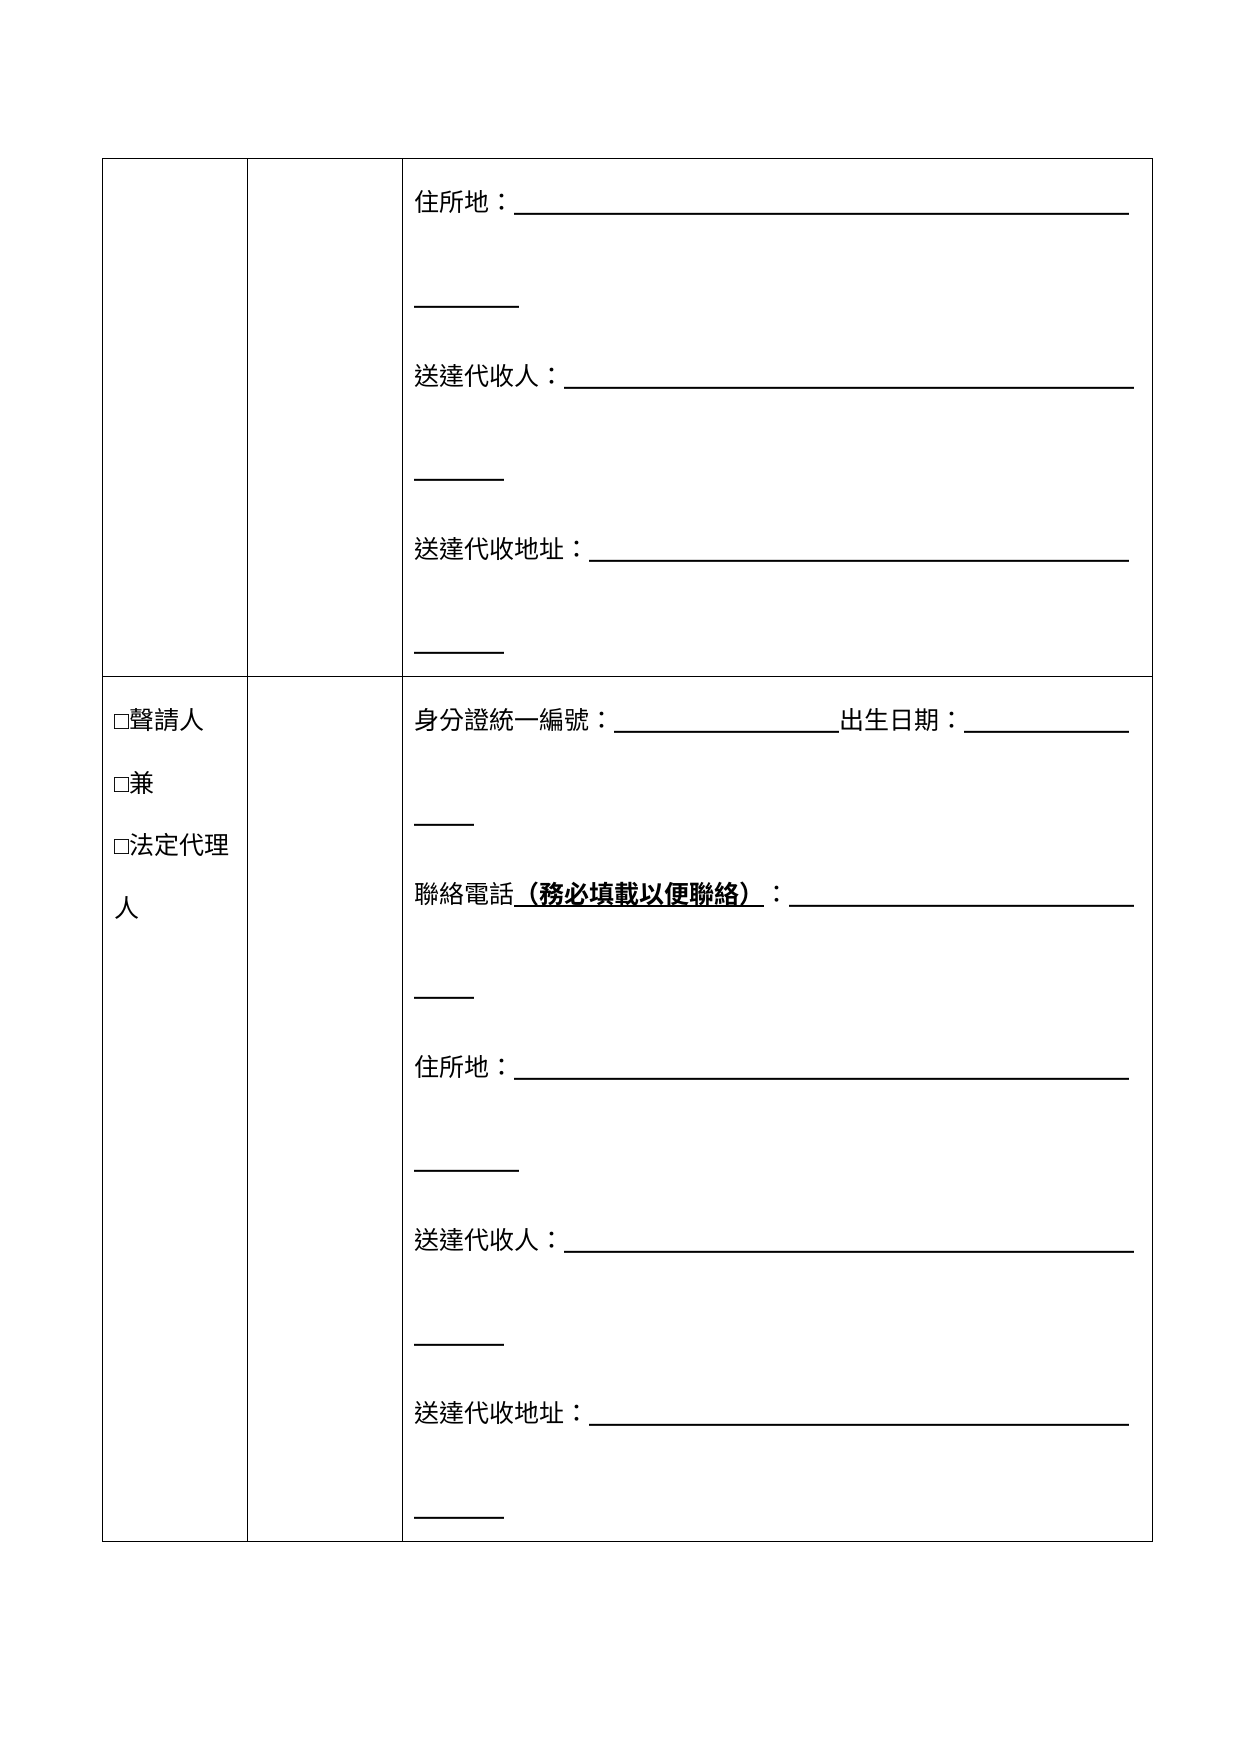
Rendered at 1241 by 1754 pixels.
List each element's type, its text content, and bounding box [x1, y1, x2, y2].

table_cell 身分證統一編號：_______________出生日期：_______________ 聯絡電話（務必填載以便聯絡）：___________________________ 住所地：________________________________________________ 送達代收人：____________________________________________ 送達代收地址：__________________________________________ [403, 677, 1152, 1541]
table_cell [103, 159, 247, 676]
table_cell [248, 159, 402, 676]
table_cell 住所地：________________________________________________ 送達代收人：____________________________________________ 送達代收地址：__________________________________________ [403, 159, 1152, 676]
table_cell [248, 677, 402, 1541]
table_cell □聲請人 □兼 □法定代理人 [103, 677, 247, 1541]
